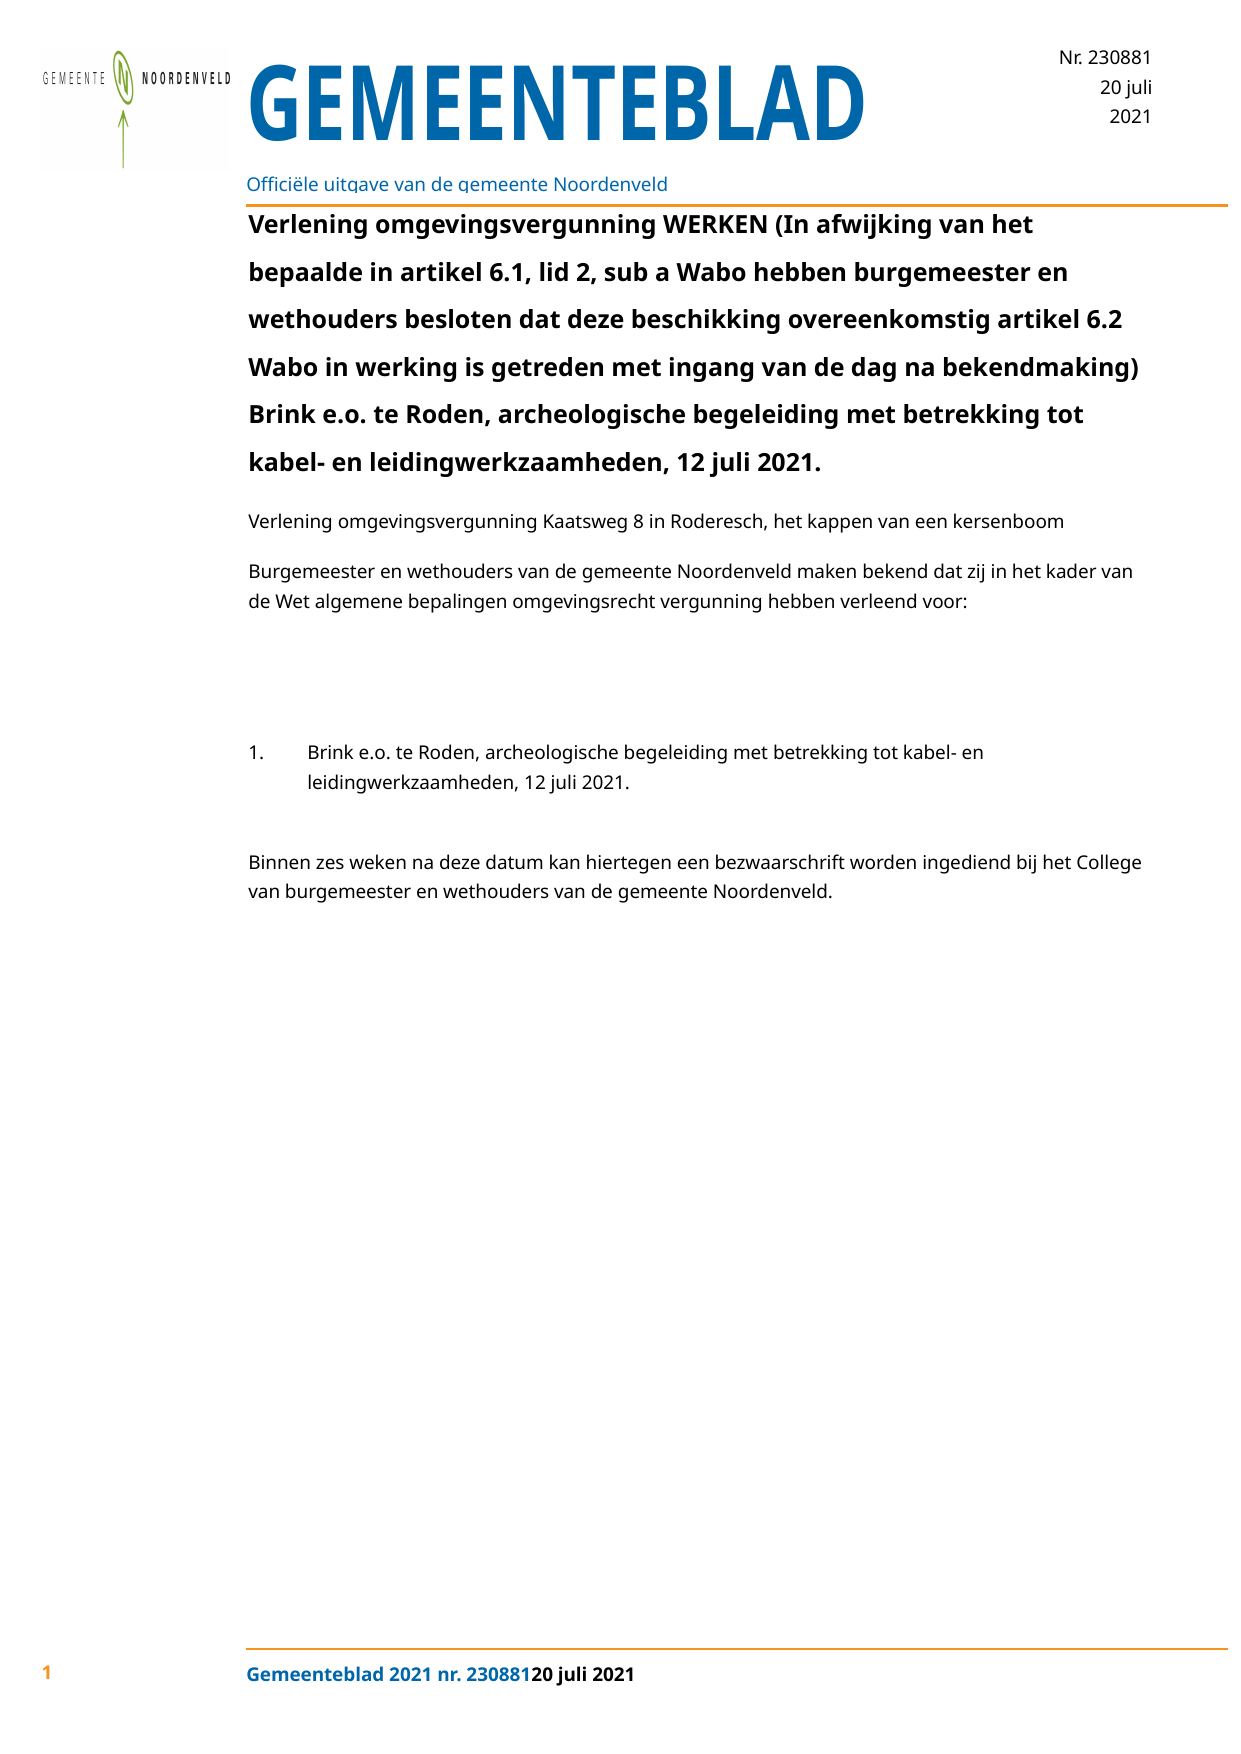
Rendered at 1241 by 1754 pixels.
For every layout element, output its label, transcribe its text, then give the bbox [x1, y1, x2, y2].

picture [41, 47, 231, 172]
text Verlening omgevingsvergunning WERKEN (In afwijking van het bepaalde in artikel 6.1, lid 2, sub a Wabo hebben burgemeester en wethouders besloten dat deze beschikking overeenkomstig artikel 6.2 Wabo in werking is getreden met ingang van de dag na bekendmaking) Brink e.o. te Roden, archeologische begeleiding met betrekking tot kabel- en leidingwerkzaamheden, 12 juli 2021. [248, 207, 1152, 479]
text Verlening omgevingsvergunning Kaatsweg 8 in Roderesch, het kappen van een kersenboom [248, 508, 1152, 534]
list Brink e.o. te Roden, archeologische begeleiding met betrekking tot kabel- en leidingwerkzaamheden, 12 juli 2021. [248, 739, 1152, 795]
text Binnen zes weken na deze datum kan hiertegen een bezwaarschrift worden ingediend bij het College van burgemeester en wethouders van de gemeente Noordenveld. [248, 849, 1152, 904]
text Burgemeester en wethouders van de gemeente Noordenveld maken bekend dat zij in het kader van de Wet algemene bepalingen omgevingsrecht vergunning hebben verleend voor: [248, 559, 1152, 614]
